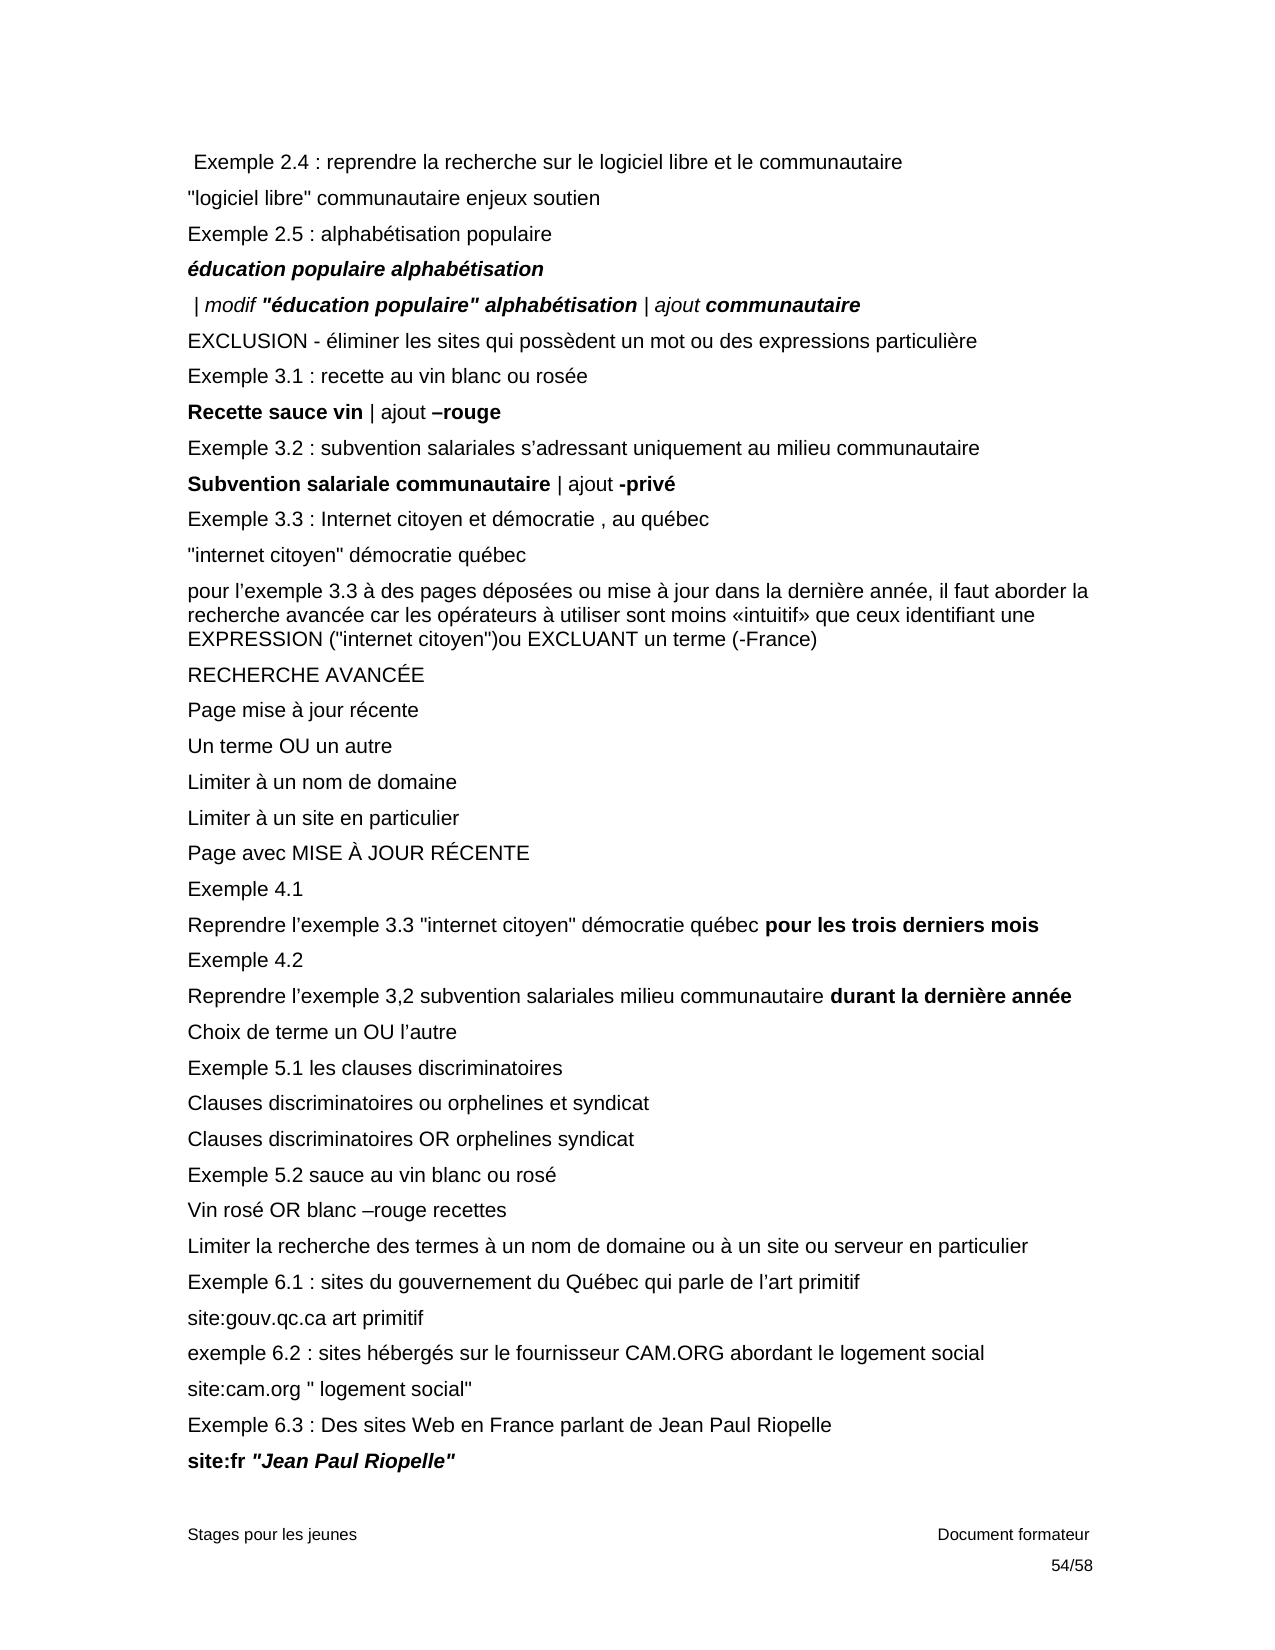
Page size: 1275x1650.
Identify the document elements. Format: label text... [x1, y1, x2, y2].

text Clauses discriminatoires OR orphelines syndicat [187, 1127, 1093, 1151]
text Choix de terme un OU l’autre [187, 1020, 1093, 1044]
text site:gouv.qc.ca art primitif [187, 1306, 1093, 1329]
text Reprendre l’exemple 3.3 "internet citoyen" démocratie québec pour les trois derniers mois [187, 912, 1093, 936]
text Exemple 5.2 sauce au vin blanc ou rosé [187, 1163, 1093, 1187]
text Exemple 2.5 : alphabétisation populaire [187, 221, 1093, 245]
text Reprendre l’exemple 3,2 subvention salariales milieu communautaire durant la dernière année [187, 984, 1093, 1008]
text Exemple 6.3 : Des sites Web en France parlant de Jean Paul Riopelle [187, 1413, 1093, 1437]
text Recette sauce vin | ajout –rouge [187, 400, 1093, 424]
text Limiter à un nom de domaine [187, 769, 1093, 793]
text Exemple 3.2 : subvention salariales s’adressant uniquement au milieu communautaire [187, 436, 1093, 460]
text Subvention salariale communautaire | ajout -privé [187, 472, 1093, 496]
text Un terme OU un autre [187, 734, 1093, 758]
text Clauses discriminatoires ou orphelines et syndicat [187, 1091, 1093, 1115]
text "logiciel libre" communautaire enjeux soutien [187, 186, 1093, 210]
text Limiter à un site en particulier [187, 805, 1093, 829]
text éducation populaire alphabétisation [187, 257, 1093, 281]
text Exemple 3.3 : Internet citoyen et démocratie , au québec [187, 507, 1093, 531]
text | modif "éducation populaire" alphabétisation | ajout communautaire [187, 293, 1093, 317]
text Exemple 4.2 [187, 948, 1093, 972]
text Exemple 6.1 : sites du gouvernement du Québec qui parle de l’art primitif [187, 1270, 1093, 1294]
text EXCLUSION - éliminer les sites qui possèdent un mot ou des expressions particulière [187, 329, 1093, 353]
text pour l’exemple 3.3 à des pages déposées ou mise à jour dans la dernière année, il faut aborder la recherche avancée car les opérateurs à utiliser sont moins «intuitif» que ceux identifiant une EXPRESSION ("internet citoyen")ou EXCLUANT un terme (-France) [187, 579, 1093, 651]
text Page avec MISE À JOUR RÉCENTE [187, 841, 1093, 865]
text Limiter la recherche des termes à un nom de domaine ou à un site ou serveur en particulier [187, 1234, 1093, 1258]
text exemple 6.2 : sites hébergés sur le fournisseur CAM.ORG abordant le logement social [187, 1341, 1093, 1365]
text Vin rosé OR blanc –rouge recettes [187, 1198, 1093, 1222]
text Exemple 5.1 les clauses discriminatoires [187, 1055, 1093, 1079]
text "internet citoyen" démocratie québec [187, 543, 1093, 567]
text site:fr "Jean Paul Riopelle" [187, 1448, 1093, 1472]
text Exemple 2.4 : reprendre la recherche sur le logiciel libre et le communautaire [187, 150, 1093, 174]
text Page mise à jour récente [187, 698, 1093, 722]
text Exemple 4.1 [187, 877, 1093, 901]
text Exemple 3.1 : recette au vin blanc ou rosée [187, 364, 1093, 388]
text RECHERCHE AVANCÉE [187, 662, 1093, 686]
text site:cam.org " logement social" [187, 1377, 1093, 1401]
